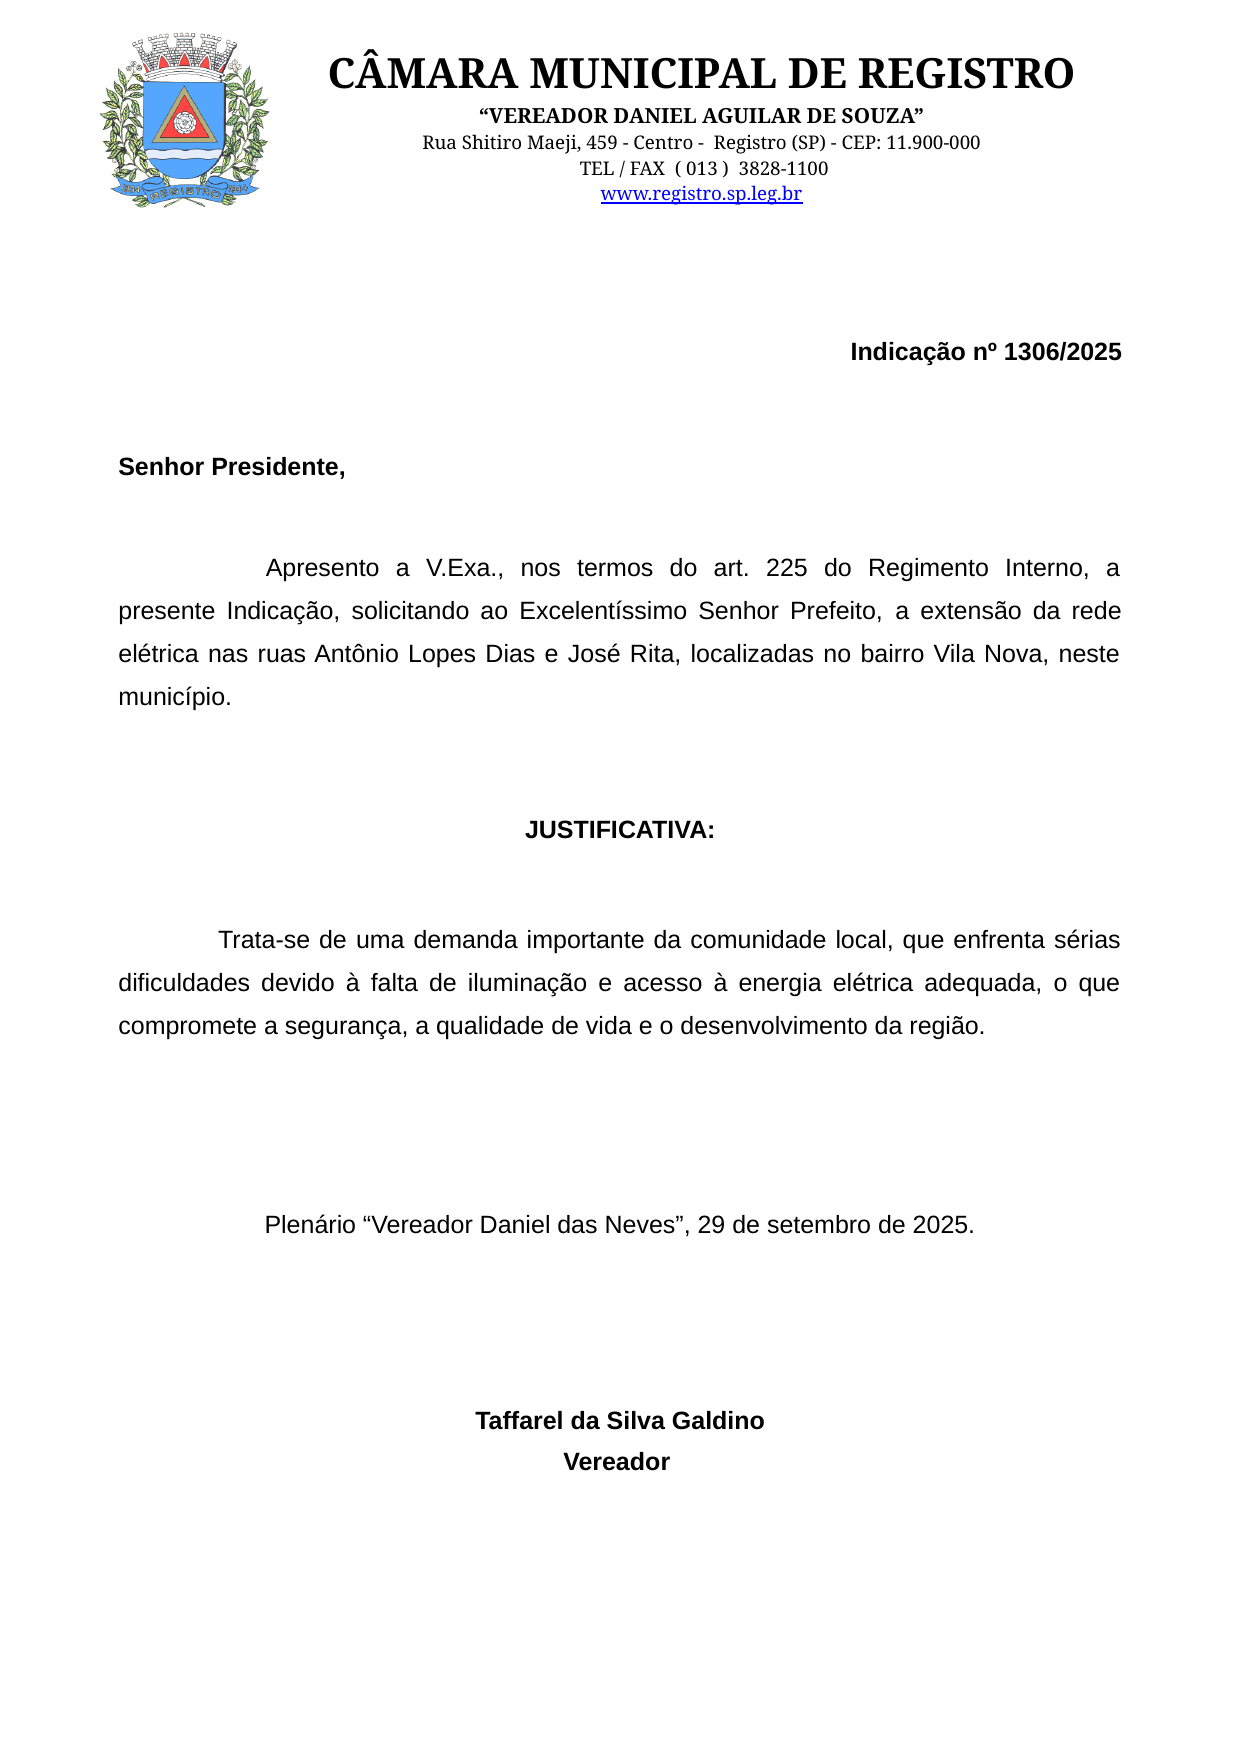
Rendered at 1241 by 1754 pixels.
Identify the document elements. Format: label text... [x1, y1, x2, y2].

text Taffarel da Silva Galdino [118, 1406, 1122, 1435]
text Apresento a V.Exa., nos termos do art. 225 do Regimento Interno, a presente Indicação, solicitando ao Excelentíssimo Senhor Prefeito, a extensão da rede elétrica nas ruas Antônio Lopes Dias e José Rita, localizadas no bairro Vila Nova, neste município. [118, 553, 1122, 711]
text JUSTIFICATIVA: [118, 815, 1122, 844]
text Trata-se de uma demanda importante da comunidade local, que enfrenta sérias dificuldades devido à falta de iluminação e acesso à energia elétrica adequada, o que compromete a segurança, a qualidade de vida e o desenvolvimento da região. [118, 925, 1122, 1040]
text Vereador [118, 1447, 1122, 1476]
text Plenário “Vereador Daniel das Neves”, 29 de setembro de 2025. [118, 1210, 1122, 1239]
text Senhor Presidente, [118, 452, 1122, 481]
text Indicação nº 1306/2025 [118, 337, 1122, 366]
